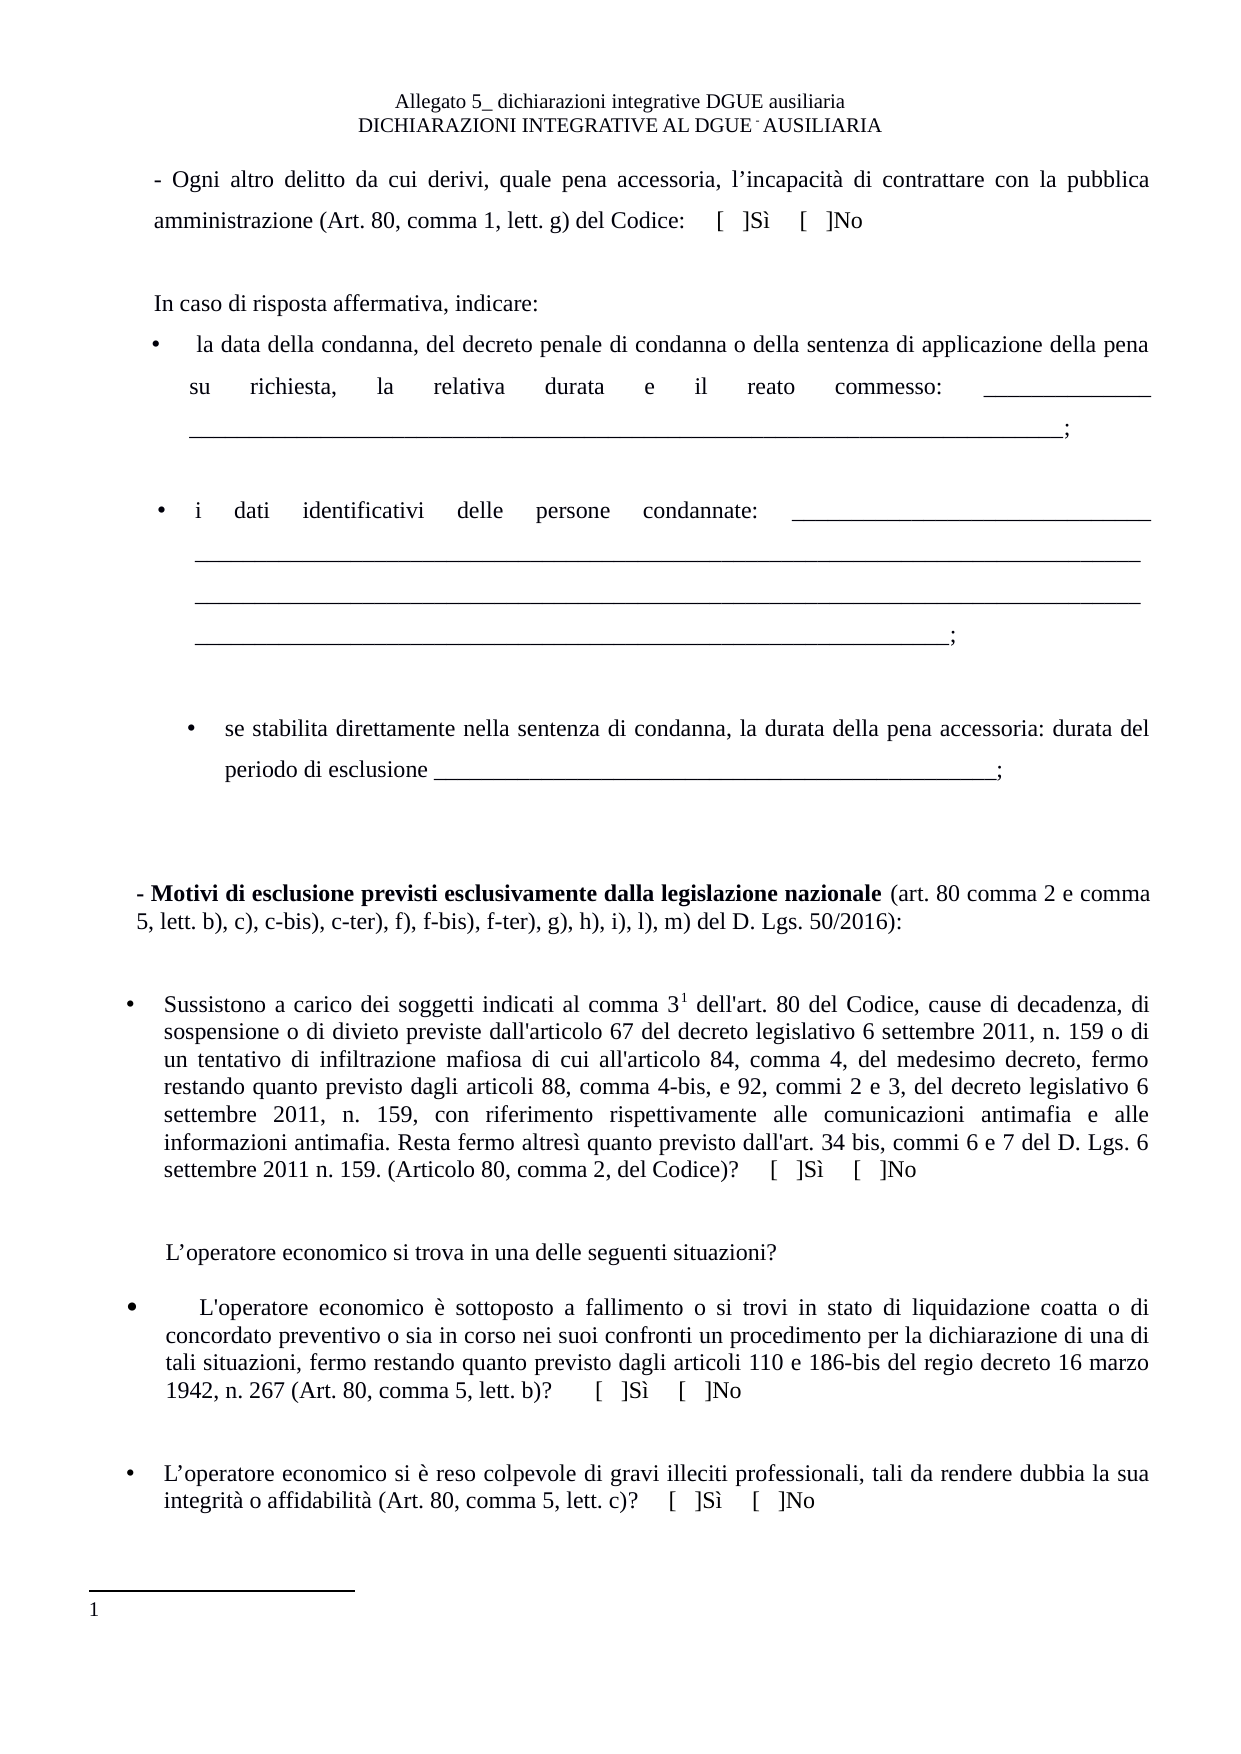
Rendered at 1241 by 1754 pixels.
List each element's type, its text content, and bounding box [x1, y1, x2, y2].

list L'operatore economico è sottoposto a fallimento o si trovi in stato di liquidazione coatta o di concordato preventivo o sia in corso nei suoi confronti un procedimento per la dichiarazione di una di tali situazioni, fermo restando quanto previsto dagli articoli 110 e 186-bis del regio decreto 16 marzo 1942, n. 267 (Art. 80, comma 5, lett. b)? [ ]Sì [ ]No [128, 1293, 1151, 1404]
text - Ogni altro delitto da cui derivi, quale pena accessoria, l’incapacità di contrattare con la pubblica amministrazione (Art. 80, comma 1, lett. g) del Codice: [ ]Sì [ ]No [154, 165, 1151, 234]
text L’operatore economico si trova in una delle seguenti situazioni? [165, 1238, 1151, 1266]
text In caso di risposta affermativa, indicare: [154, 289, 1151, 317]
list L’operatore economico si è reso colpevole di gravi illeciti professionali, tali da rendere dubbia la sua integrità o affidabilità (Art. 80, comma 5, lett. c)? [ ]Sì [ ]No [126, 1459, 1151, 1514]
list la data della condanna, del decreto penale di condanna o della sentenza di applicazione della pena su richiesta, la relativa durata e il reato commesso: ______________ _________________________________________________________________________; [152, 330, 1151, 441]
list i dati identificativi delle persone condannate: ______________________________ _____________________________________________________________________________________________________________________________________________________________________________________________________________________________; [157, 496, 1151, 647]
list se stabilita direttamente nella sentenza di condanna, la durata della pena accessoria: durata del periodo di esclusione _______________________________________________; [187, 714, 1151, 783]
list Sussistono a carico dei soggetti indicati al comma 3 dell'art. 80 del Codice, cause di decadenza, di sospensione o di divieto previste dall'articolo 67 del decreto legislativo 6 settembre 2011, n. 159 o di un tentativo di infiltrazione mafiosa di cui all'articolo 84, comma 4, del medesimo decreto, fermo restando quanto previsto dagli articoli 88, comma 4-bis, e 92, commi 2 e 3, del decreto legislativo 6 settembre 2011, n. 159, con riferimento rispettivamente alle comunicazioni antimafia e alle informazioni antimafia. Resta fermo altresì quanto previsto dall'art. 34 bis, commi 6 e 7 del D. Lgs. 6 settembre 2011 n. 159. (Articolo 80, comma 2, del Codice)? [ ]Sì [ ]No [126, 989, 1151, 1183]
text - Motivi di esclusione previsti esclusivamente dalla legislazione nazionale (art. 80 comma 2 e comma 5, lett. b), c), c-bis), c-ter), f), f-bis), f-ter), g), h), i), l), m) del D. Lgs. 50/2016): [136, 879, 1151, 934]
